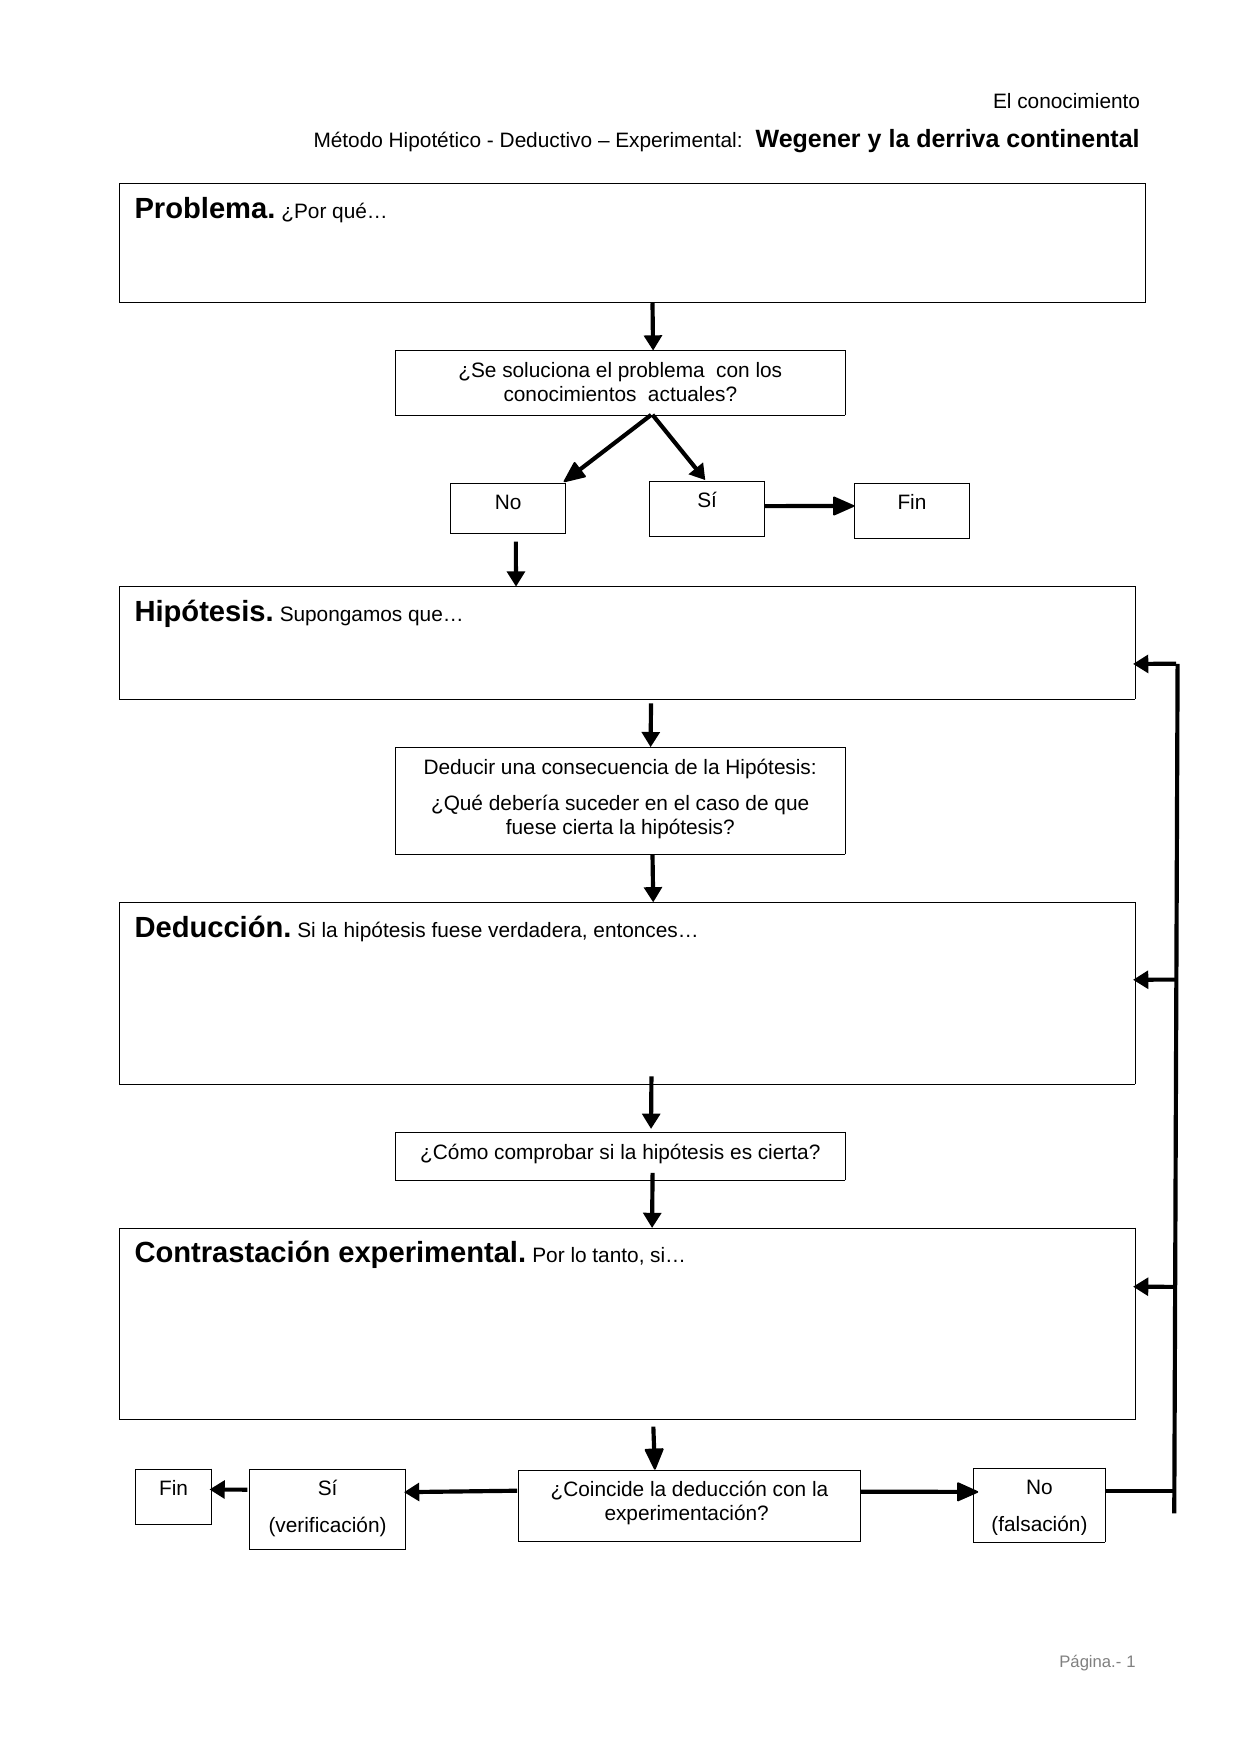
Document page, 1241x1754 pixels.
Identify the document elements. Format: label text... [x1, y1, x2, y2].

text Problema. ¿Por qué… [134, 191, 1130, 224]
text Contrastación experimental. Por lo tanto, si… [134, 1235, 1120, 1269]
text Sí [664, 488, 749, 512]
text ¿Cómo comprobar si la hipótesis es cierta? [410, 1139, 830, 1163]
text Deducción. Si la hipótesis fuese verdadera, entonces… [134, 910, 1120, 943]
text Fin [150, 1476, 197, 1500]
text Deducir una consecuencia de la Hipótesis: [410, 754, 830, 778]
text ¿Coincide la deducción con la experimentación? [533, 1477, 845, 1525]
text No [465, 490, 550, 514]
text ¿Qué debería suceder en el caso de que fuese cierta la hipótesis? [410, 791, 830, 839]
text Fin [869, 490, 954, 514]
text (verificación) [264, 1512, 391, 1536]
text (falsación) [988, 1511, 1090, 1534]
text No [988, 1475, 1090, 1499]
text Hipótesis. Supongamos que… [134, 594, 1120, 627]
text ¿Se soluciona el problema con los conocimientos actuales? [410, 358, 830, 406]
text Sí [264, 1476, 391, 1500]
